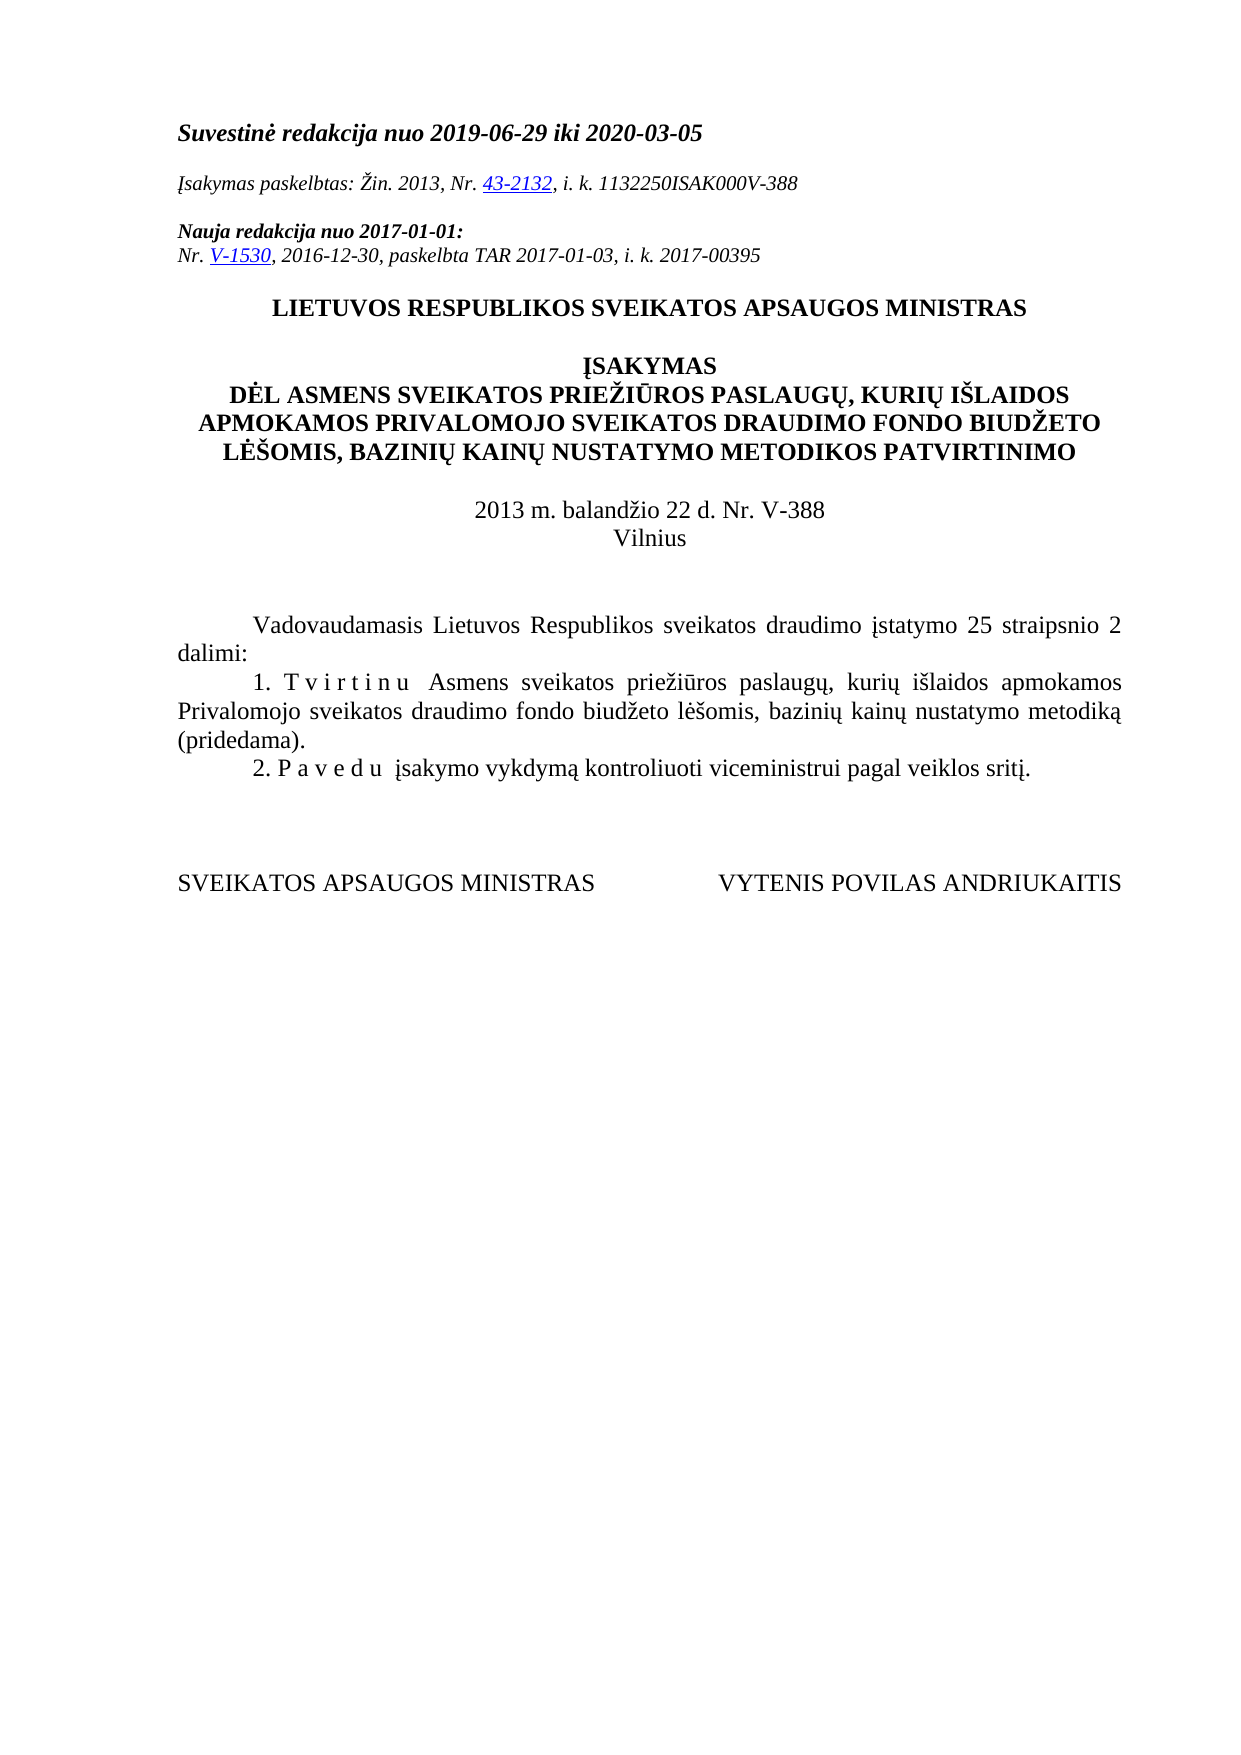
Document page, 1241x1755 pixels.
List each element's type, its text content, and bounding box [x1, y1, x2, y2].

text Nauja redakcija nuo 2017-01-01: [177, 219, 1122, 243]
text Vilnius [177, 523, 1122, 552]
text 1. Tvirtinu Asmens sveikatos priežiūros paslaugų, kurių išlaidos apmokamos Privalomojo sveikatos draudimo fondo biudžeto lėšomis, bazinių kainų nustatymo metodiką (pridedama). [177, 667, 1122, 753]
text Vadovaudamasis Lietuvos Respublikos sveikatos draudimo įstatymo 25 straipsnio 2 dalimi: [177, 610, 1122, 667]
text ĮSAKYMAS [177, 351, 1122, 380]
text LIETUVOS RESPUBLIKOS SVEIKATOS APSAUGOS MINISTRAS [177, 293, 1122, 322]
text Įsakymas paskelbtas: Žin. 2013, Nr. 43-2132, i. k. 1132250ISAK000V-388 [177, 171, 1122, 195]
text SVEIKATOS APSAUGOS MINISTRAS VYTENIS POVILAS ANDRIUKAITIS [177, 868, 1122, 897]
text 2. Pavedu įsakymo vykdymą kontroliuoti viceministrui pagal veiklos sritį. [177, 753, 1122, 782]
text DĖL ASMENS SVEIKATOS PRIEŽIŪROS PASLAUGŲ, KURIŲ IŠLAIDOS APMOKAMOS PRIVALOMOJO SVEIKATOS DRAUDIMO FONDO BIUDŽETO LĖŠOMIS, BAZINIŲ KAINŲ NUSTATYMO METODIKOS PATVIRTINIMO [177, 380, 1122, 466]
text 2013 m. balandžio 22 d. Nr. V-388 [177, 495, 1122, 523]
text Nr. V-1530, 2016-12-30, paskelbta TAR 2017-01-03, i. k. 2017-00395 [177, 243, 1122, 267]
text Suvestinė redakcija nuo 2019-06-29 iki 2020-03-05 [177, 118, 1122, 147]
